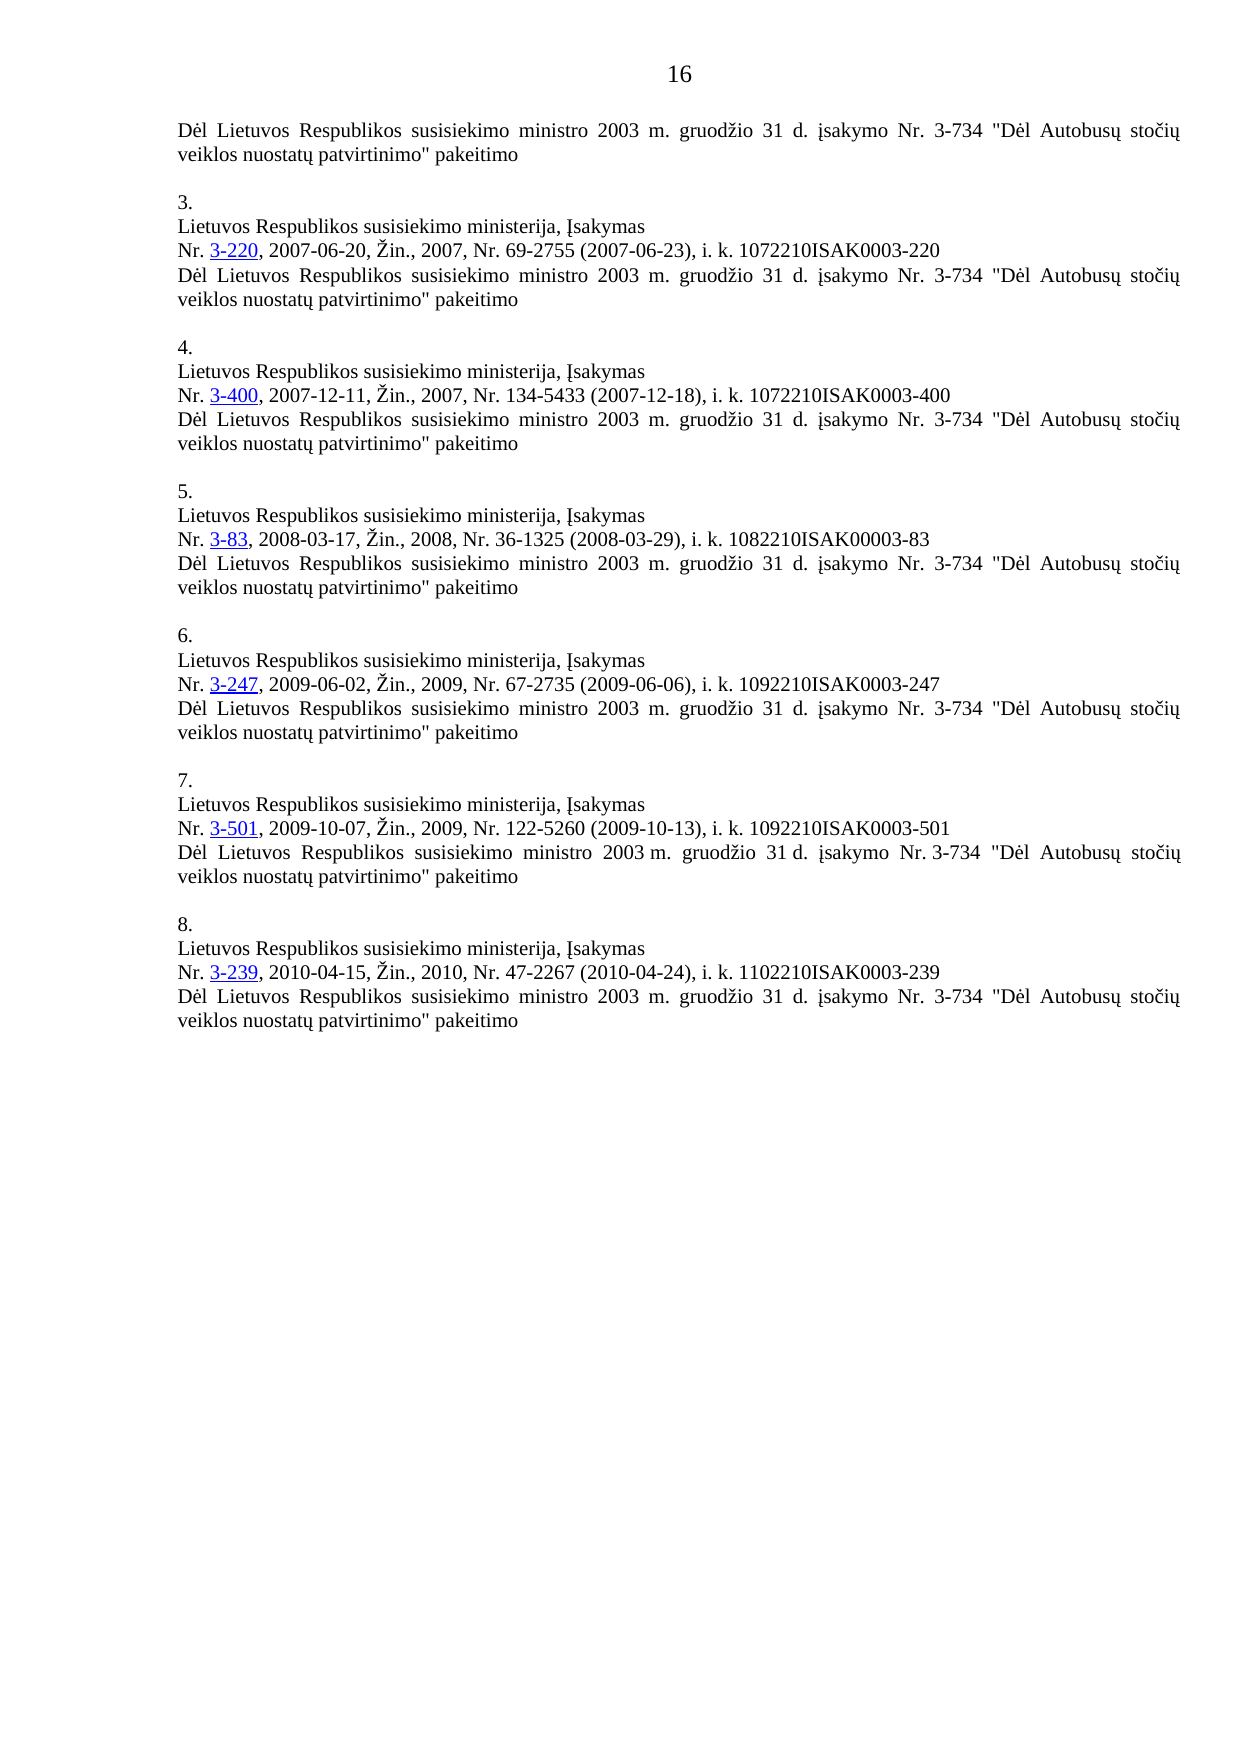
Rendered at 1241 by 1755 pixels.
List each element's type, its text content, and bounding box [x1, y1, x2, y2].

text Nr. 3-400, 2007-12-11, Žin., 2007, Nr. 134-5433 (2007-12-18), i. k. 1072210ISAK0003-400 [177, 383, 1181, 407]
text 8. [177, 912, 1181, 936]
text Lietuvos Respublikos susisiekimo ministerija, Įsakymas [177, 359, 1181, 383]
text Lietuvos Respublikos susisiekimo ministerija, Įsakymas [177, 792, 1181, 816]
text Nr. 3-247, 2009-06-02, Žin., 2009, Nr. 67-2735 (2009-06-06), i. k. 1092210ISAK0003-247 [177, 672, 1181, 696]
text Dėl Lietuvos Respublikos susisiekimo ministro 2003 m. gruodžio 31 d. įsakymo Nr. 3-734 "Dėl Autobusų stočių veiklos nuostatų patvirtinimo" pakeitimo [177, 984, 1181, 1032]
text 4. [177, 335, 1181, 359]
text Dėl Lietuvos Respublikos susisiekimo ministro 2003 m. gruodžio 31 d. įsakymo Nr. 3-734 "Dėl Autobusų stočių veiklos nuostatų patvirtinimo" pakeitimo [177, 551, 1181, 599]
text Lietuvos Respublikos susisiekimo ministerija, Įsakymas [177, 936, 1181, 960]
text 6. [177, 623, 1181, 647]
text Dėl Lietuvos Respublikos susisiekimo ministro 2003 m. gruodžio 31 d. įsakymo Nr. 3-734 "Dėl Autobusų stočių veiklos nuostatų patvirtinimo" pakeitimo [177, 840, 1181, 888]
text Dėl Lietuvos Respublikos susisiekimo ministro 2003 m. gruodžio 31 d. įsakymo Nr. 3-734 "Dėl Autobusų stočių veiklos nuostatų patvirtinimo" pakeitimo [177, 407, 1181, 455]
text Lietuvos Respublikos susisiekimo ministerija, Įsakymas [177, 647, 1181, 672]
text Lietuvos Respublikos susisiekimo ministerija, Įsakymas [177, 214, 1181, 238]
text Nr. 3-83, 2008-03-17, Žin., 2008, Nr. 36-1325 (2008-03-29), i. k. 1082210ISAK00003-83 [177, 527, 1181, 551]
text Nr. 3-239, 2010-04-15, Žin., 2010, Nr. 47-2267 (2010-04-24), i. k. 1102210ISAK0003-239 [177, 960, 1181, 984]
text Dėl Lietuvos Respublikos susisiekimo ministro 2003 m. gruodžio 31 d. įsakymo Nr. 3-734 "Dėl Autobusų stočių veiklos nuostatų patvirtinimo" pakeitimo [177, 696, 1181, 744]
text Dėl Lietuvos Respublikos susisiekimo ministro 2003 m. gruodžio 31 d. įsakymo Nr. 3-734 "Dėl Autobusų stočių veiklos nuostatų patvirtinimo" pakeitimo [177, 262, 1181, 311]
text 5. [177, 479, 1181, 503]
text Nr. 3-220, 2007-06-20, Žin., 2007, Nr. 69-2755 (2007-06-23), i. k. 1072210ISAK0003-220 [177, 238, 1181, 262]
text Nr. 3-501, 2009-10-07, Žin., 2009, Nr. 122-5260 (2009-10-13), i. k. 1092210ISAK0003-501 [177, 816, 1181, 840]
text 7. [177, 768, 1181, 792]
text Dėl Lietuvos Respublikos susisiekimo ministro 2003 m. gruodžio 31 d. įsakymo Nr. 3-734 "Dėl Autobusų stočių veiklos nuostatų patvirtinimo" pakeitimo [177, 118, 1181, 166]
text Lietuvos Respublikos susisiekimo ministerija, Įsakymas [177, 503, 1181, 527]
text 3. [177, 190, 1181, 214]
